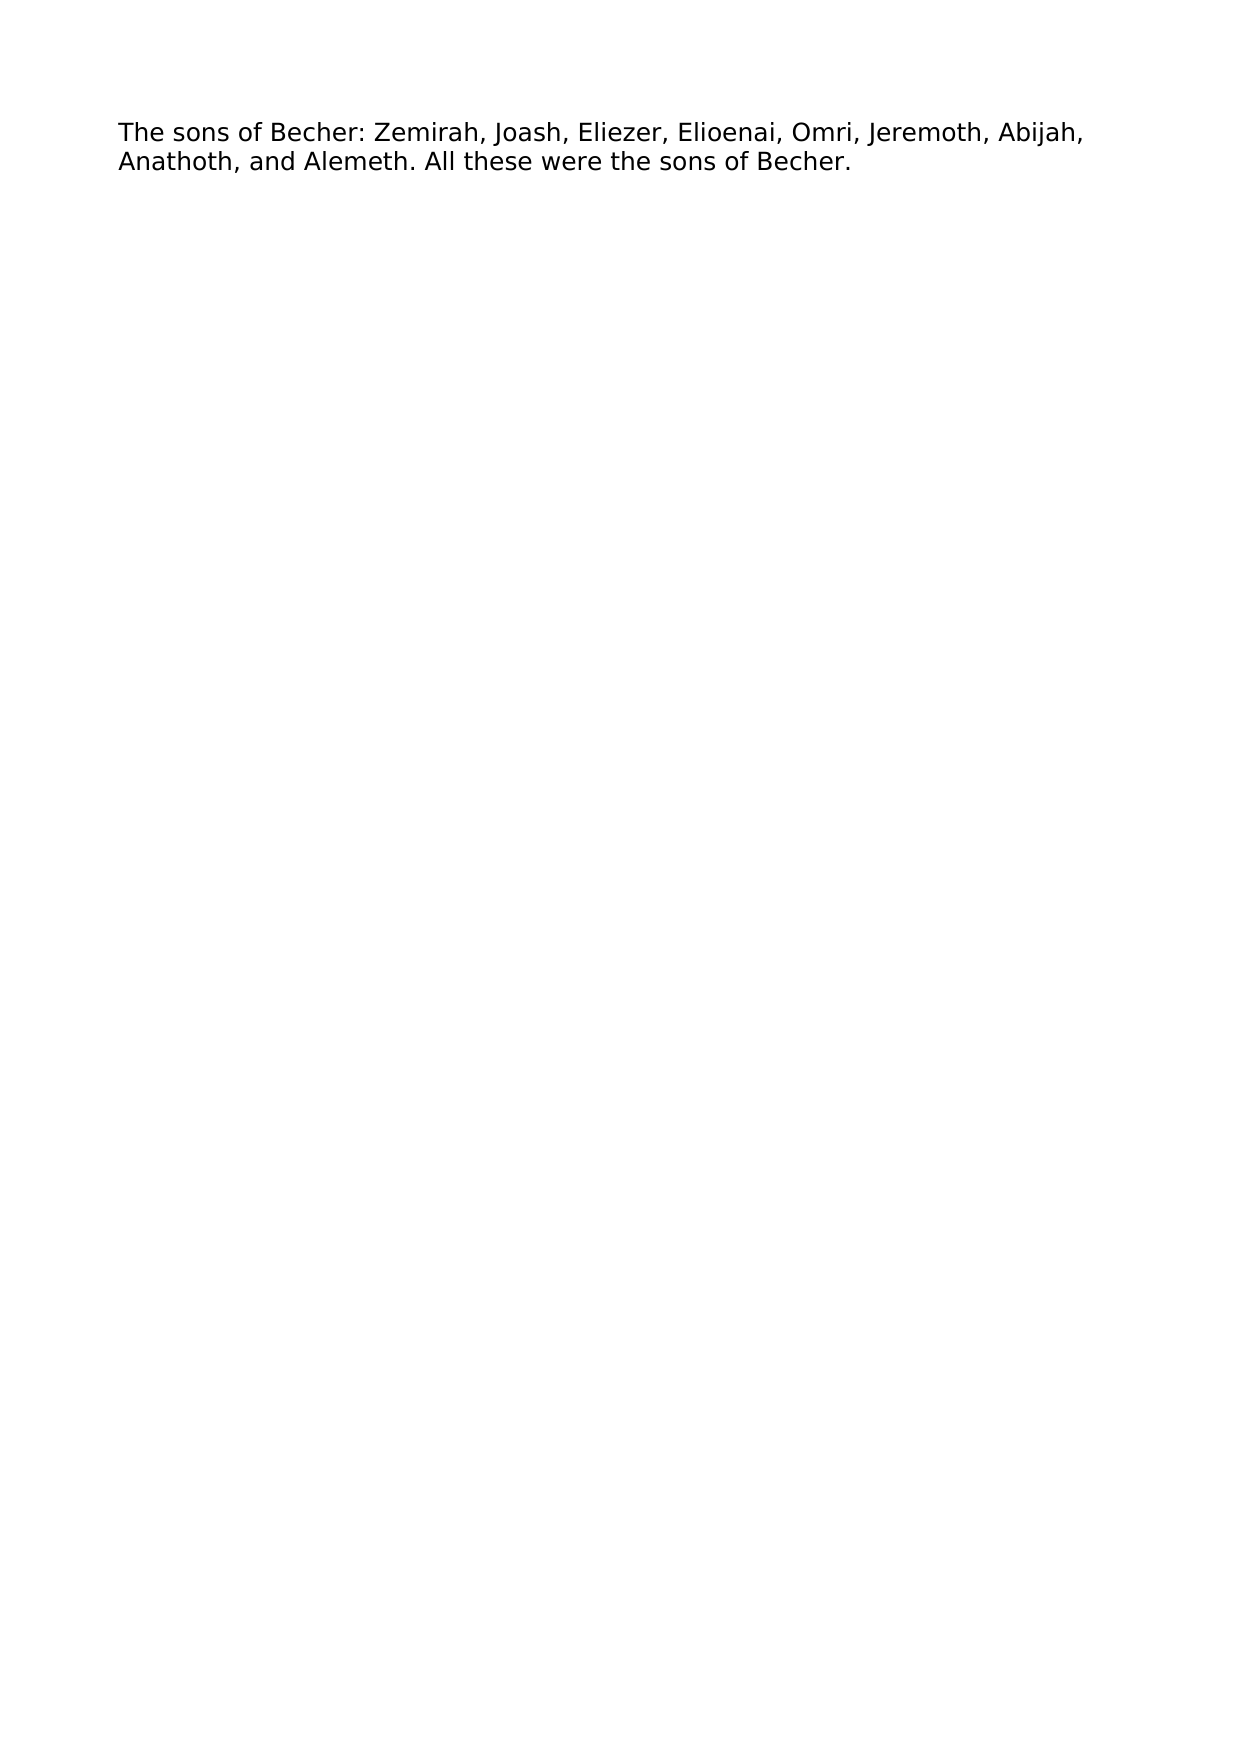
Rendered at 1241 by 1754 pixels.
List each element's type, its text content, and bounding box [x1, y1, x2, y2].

text The sons of Becher: Zemirah, Joash, Eliezer, Elioenai, Omri, Jeremoth, Abijah, Anathoth, and Alemeth. All these were the sons of Becher. [118, 118, 1122, 176]
